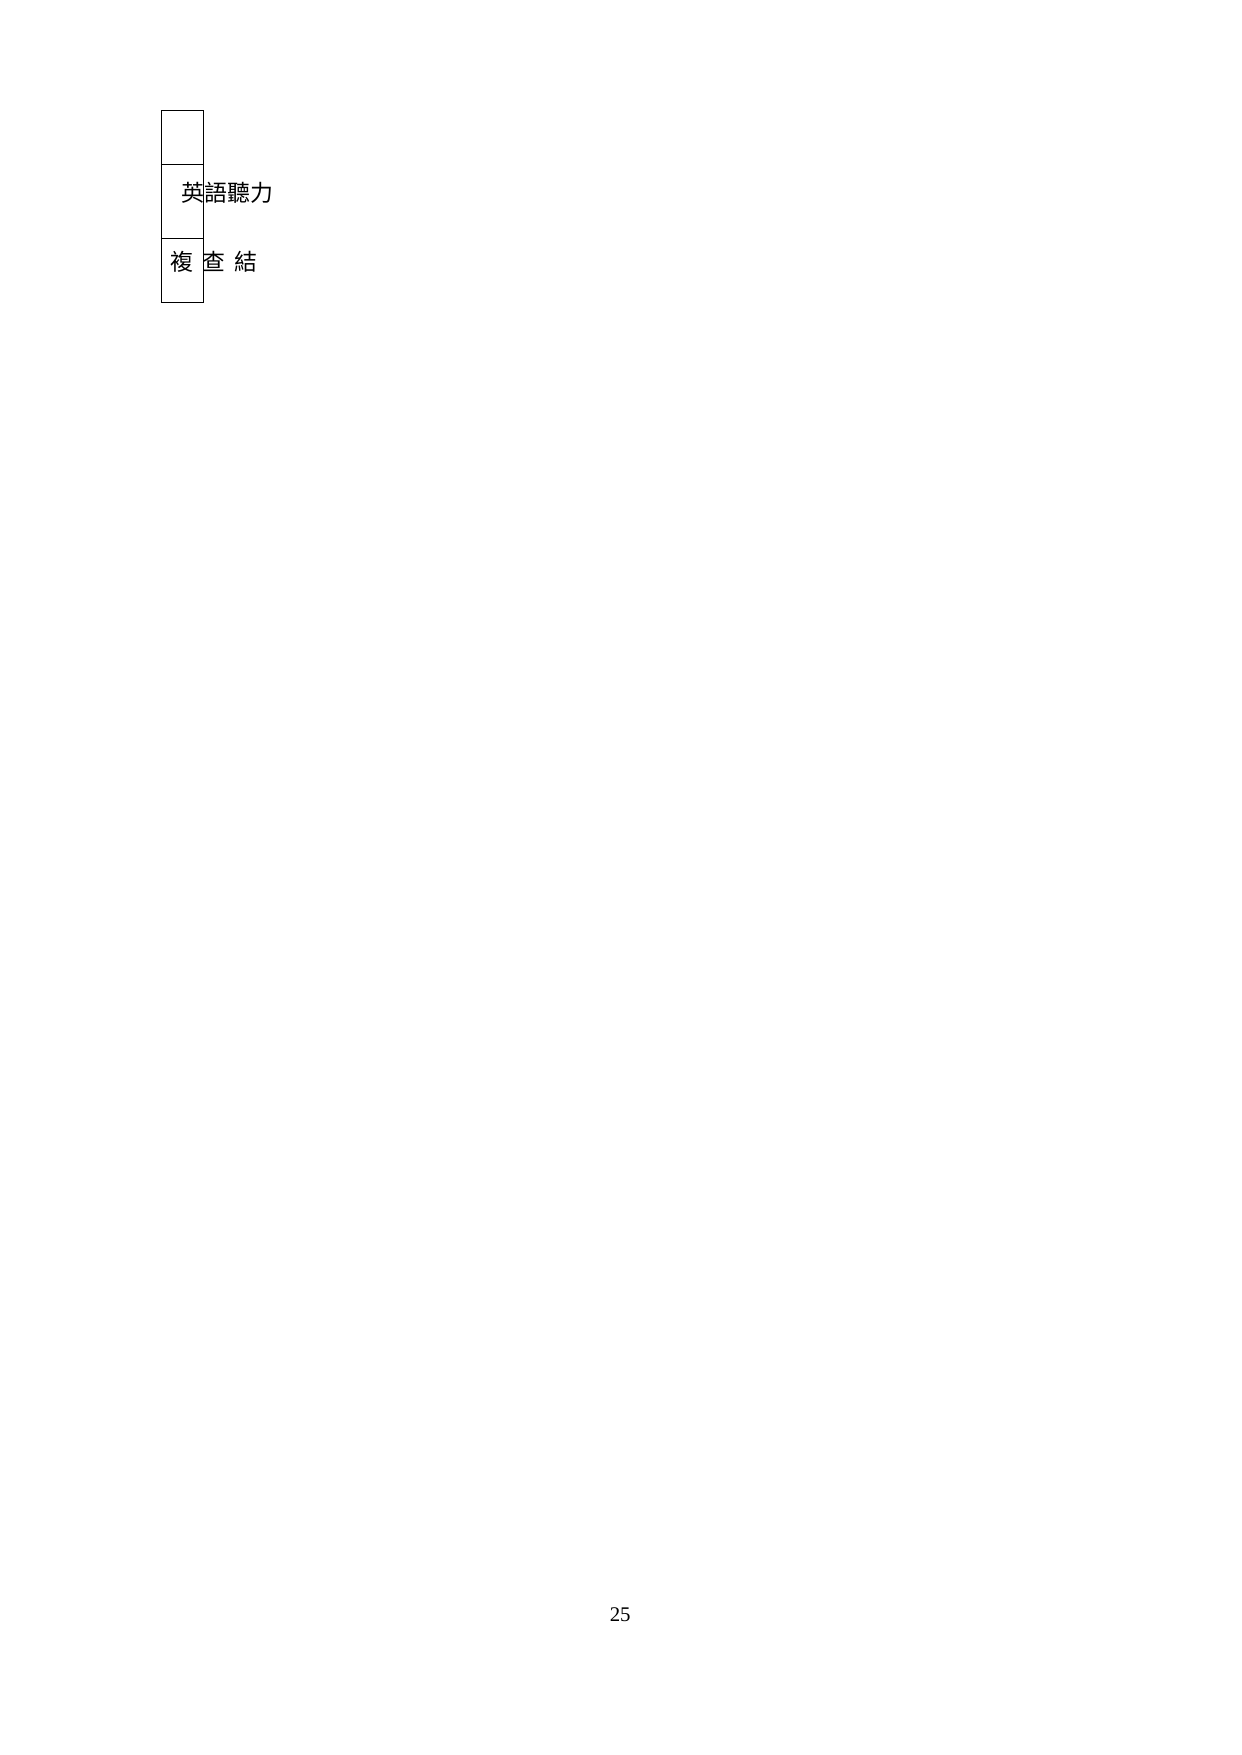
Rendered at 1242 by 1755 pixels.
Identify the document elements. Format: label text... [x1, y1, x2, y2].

table_cell 複查結果 [162, 239, 203, 302]
table_cell 英語聽力 [162, 165, 203, 238]
table_cell [162, 111, 203, 163]
